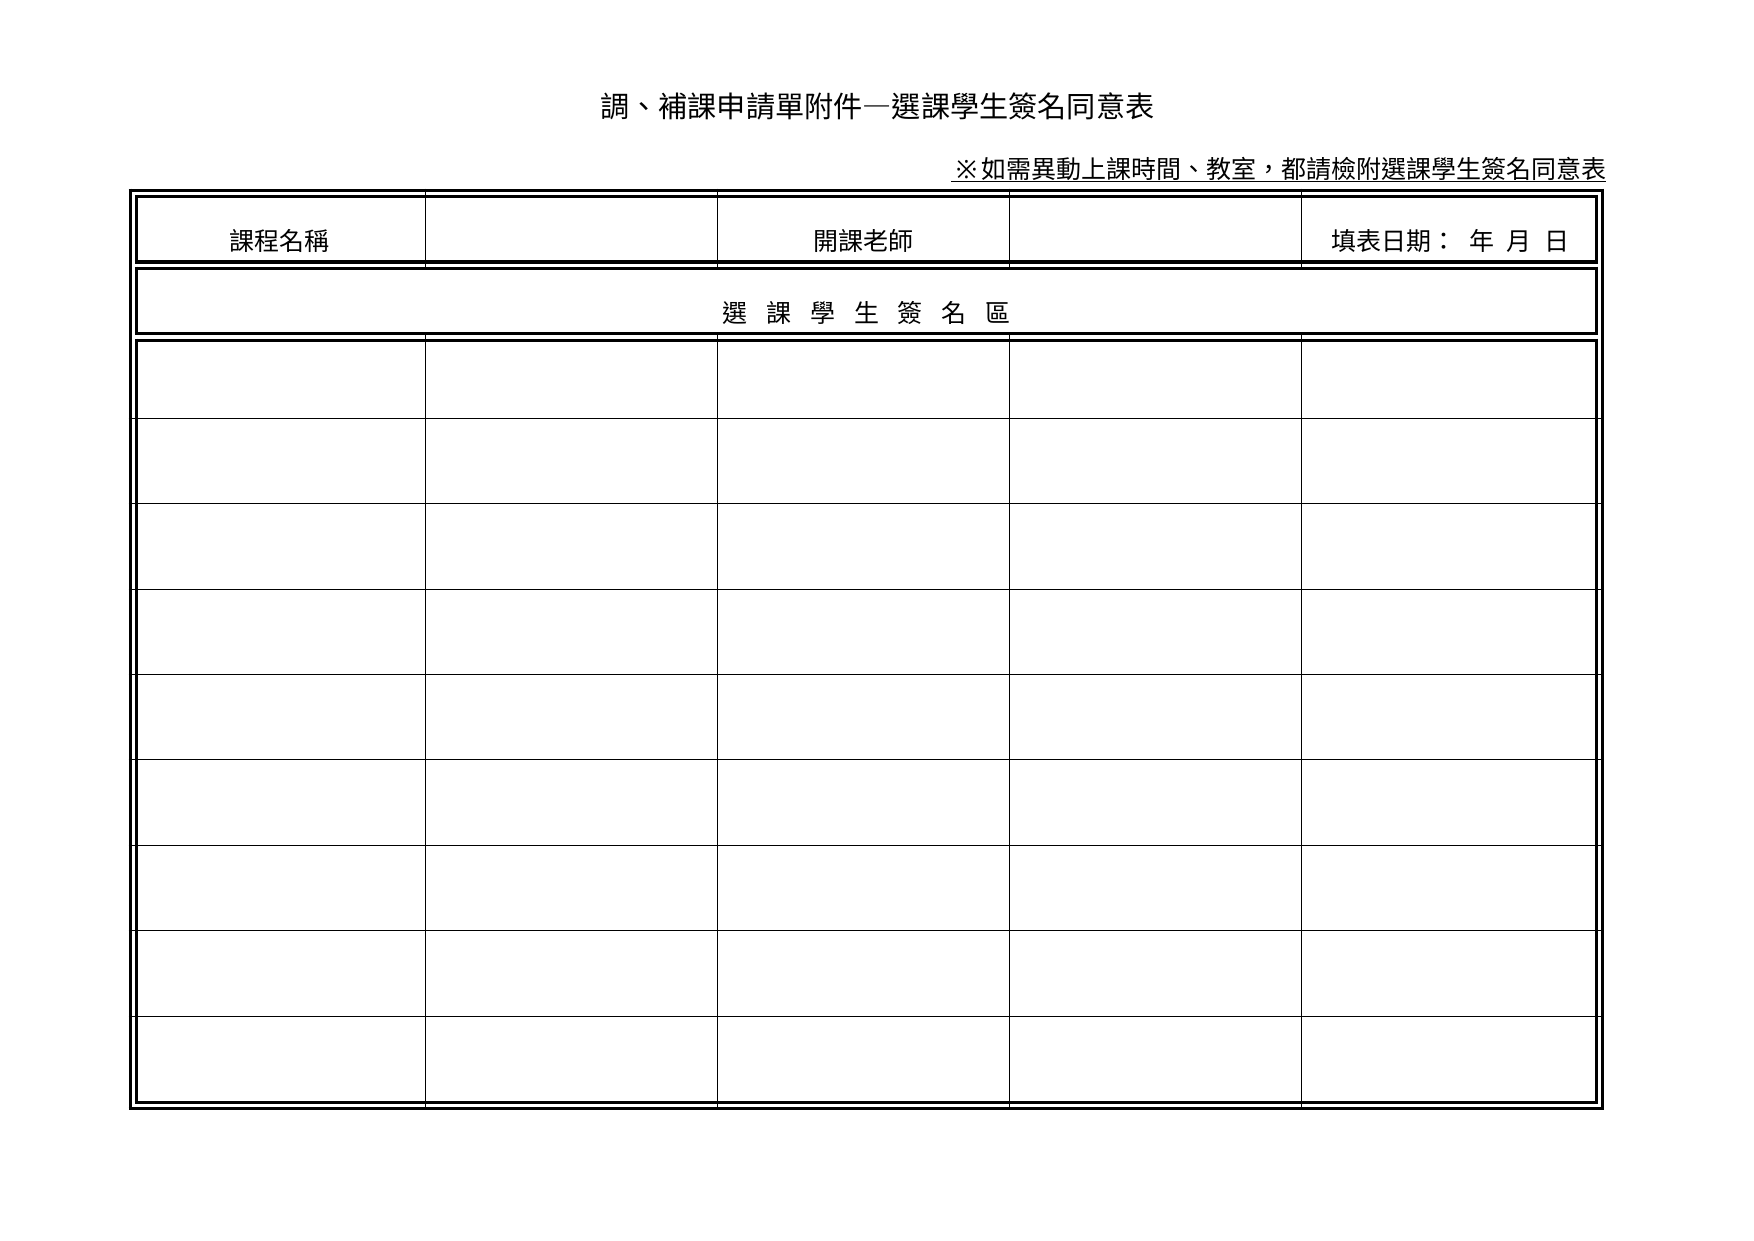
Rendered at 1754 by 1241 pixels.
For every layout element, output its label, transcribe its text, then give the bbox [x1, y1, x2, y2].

table_cell [426, 504, 717, 588]
table_cell [718, 419, 1009, 503]
table_cell [1010, 335, 1301, 339]
table_cell [138, 846, 425, 930]
table_cell [133, 260, 425, 332]
table_cell [718, 846, 1009, 930]
table_cell [718, 590, 1009, 674]
text ※如需異動上課時間、教室，都請檢附選課學生簽名同意表 [148, 126, 1606, 188]
table_cell 選 課 學 生 簽 名 區 [138, 270, 1595, 332]
table_cell [138, 342, 425, 418]
table_cell [1302, 590, 1595, 674]
table_cell [426, 760, 717, 845]
text 調、補課申請單附件—選課學生簽名同意表 [148, 63, 1606, 126]
table_cell [138, 590, 425, 674]
table_cell [1010, 675, 1301, 759]
table_cell [1302, 1017, 1595, 1101]
table_cell [426, 590, 717, 674]
table_cell [718, 342, 1009, 418]
table_cell [1302, 342, 1595, 418]
table_cell [426, 335, 717, 339]
table_cell [718, 675, 1009, 759]
table_cell [1010, 931, 1301, 1016]
table_cell [426, 931, 717, 1016]
table_cell [426, 1017, 717, 1101]
table_cell [1010, 342, 1301, 418]
table_cell [718, 931, 1009, 1016]
table_cell [718, 1017, 1009, 1101]
table_cell [426, 419, 717, 503]
table_header 開課老師 [718, 198, 1009, 260]
table_cell [1010, 1017, 1301, 1101]
table_cell [1010, 590, 1301, 674]
table_cell [1302, 931, 1595, 1016]
table_header [1010, 198, 1301, 260]
table_cell [138, 1017, 425, 1101]
table_cell [138, 675, 425, 759]
table_header 填表日期： 年 月 日 [1302, 192, 1599, 260]
table_cell [1302, 260, 1599, 332]
table_cell [718, 335, 1009, 339]
table_cell [1302, 675, 1595, 759]
table_cell [426, 846, 717, 930]
table_cell [1010, 846, 1301, 930]
table_header [426, 198, 717, 260]
table_cell [138, 504, 425, 588]
table_cell [718, 504, 1009, 588]
table_cell [138, 419, 425, 503]
table_cell [133, 332, 425, 418]
table_cell [1302, 504, 1595, 588]
table_cell [1302, 760, 1595, 845]
table_cell [1302, 419, 1595, 503]
table_cell [426, 342, 717, 418]
table_cell [426, 675, 717, 759]
table_cell [138, 760, 425, 845]
table_cell [1010, 419, 1301, 503]
table_cell [718, 760, 1009, 845]
table_cell [1010, 760, 1301, 845]
table_header 課程名稱 [133, 192, 425, 260]
table_cell [138, 931, 425, 1016]
table_cell [1302, 332, 1599, 418]
table_cell [1302, 846, 1595, 930]
table_cell [1010, 504, 1301, 588]
